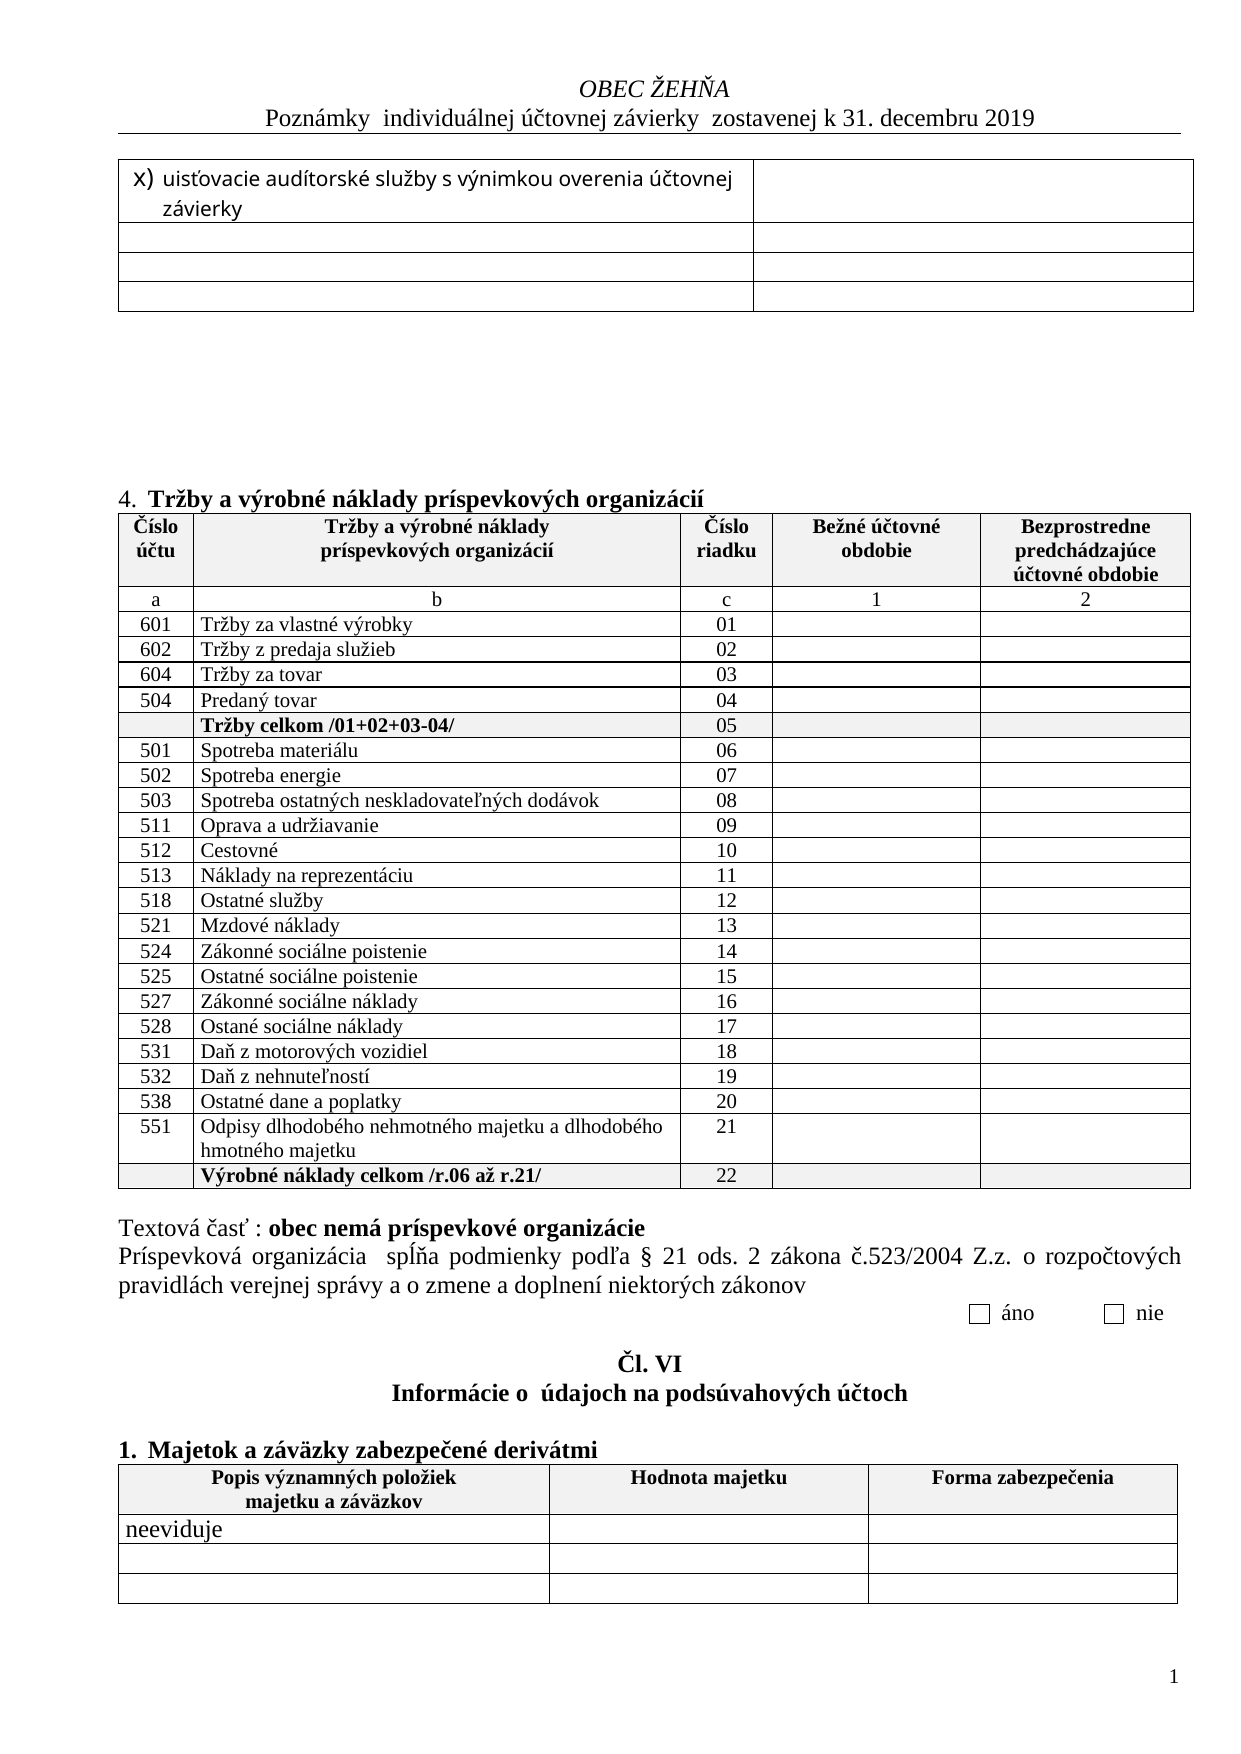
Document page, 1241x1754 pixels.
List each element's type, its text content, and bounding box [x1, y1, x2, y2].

table_cell 03 [681, 663, 772, 686]
table_cell 04 [681, 688, 772, 712]
table_cell [773, 813, 980, 837]
table_cell [119, 1164, 193, 1187]
table_cell [773, 637, 980, 661]
table_cell 16 [681, 989, 772, 1013]
text Čl. VI [118, 1349, 1181, 1378]
table_cell [773, 1114, 980, 1162]
table_cell 01 [681, 612, 772, 636]
text Textová časť : obec nemá príspevkové organizácie [118, 1213, 1181, 1241]
table_cell [981, 1014, 1190, 1038]
table_cell 18 [681, 1039, 772, 1063]
table_header Bežné účtovné obdobie [773, 514, 980, 586]
table_header Tržby a výrobné náklady príspevkových organizácií [194, 514, 680, 586]
table_cell Oprava a udržiavanie [194, 813, 680, 837]
table_cell 05 [681, 713, 772, 737]
table_cell uisťovacie audítorské služby s výnimkou overenia účtovnej závierky [119, 160, 753, 222]
text áno nie [118, 1299, 1181, 1325]
table_cell a [119, 587, 193, 611]
table_cell 12 [681, 888, 772, 912]
table_cell 551 [119, 1114, 193, 1162]
table_cell 501 [119, 738, 193, 762]
table_cell 602 [119, 637, 193, 661]
table_cell [869, 1544, 1177, 1573]
table_cell Tržby celkom /01+02+03-04/ [194, 713, 680, 737]
table_cell [773, 838, 980, 862]
table_cell Daň z nehnuteľností [194, 1064, 680, 1088]
table_cell Tržby za vlastné výrobky [194, 612, 680, 636]
table_cell [981, 863, 1190, 887]
table_cell [773, 663, 980, 686]
table_cell [119, 223, 753, 252]
table_cell Cestovné [194, 838, 680, 862]
table_cell [754, 253, 1193, 281]
table_cell 2 [981, 587, 1190, 611]
table_cell Zákonné sociálne poistenie [194, 939, 680, 963]
table_header Popis významných položiek majetku a záväzkov [119, 1465, 549, 1513]
table_cell 502 [119, 763, 193, 787]
table_cell [119, 713, 193, 737]
table_cell [981, 914, 1190, 937]
table_cell 17 [681, 1014, 772, 1038]
table_cell Náklady na reprezentáciu [194, 863, 680, 887]
table_cell [119, 1574, 549, 1603]
table_cell [981, 788, 1190, 812]
table_cell 503 [119, 788, 193, 812]
table_cell [773, 888, 980, 912]
table_cell [981, 838, 1190, 862]
table_cell 20 [681, 1089, 772, 1113]
table_cell [754, 160, 1193, 222]
table_cell Ostatné dane a poplatky [194, 1089, 680, 1113]
table_cell [981, 1089, 1190, 1113]
table_cell [981, 612, 1190, 636]
list Tržby a výrobné náklady príspevkových organizácií [118, 484, 1181, 513]
table_cell [981, 738, 1190, 762]
table_cell 11 [681, 863, 772, 887]
table_cell 19 [681, 1064, 772, 1088]
table_cell 1 [773, 587, 980, 611]
table_cell Spotreba materiálu [194, 738, 680, 762]
table_cell neeviduje [119, 1515, 549, 1543]
table_cell [981, 1164, 1190, 1187]
table_cell 518 [119, 888, 193, 912]
table_cell Predaný tovar [194, 688, 680, 712]
table_cell 22 [681, 1164, 772, 1187]
table_cell 02 [681, 637, 772, 661]
table_cell Výrobné náklady celkom /r.06 až r.21/ [194, 1164, 680, 1187]
table_cell 15 [681, 964, 772, 988]
table_cell 504 [119, 688, 193, 712]
table_cell [981, 939, 1190, 963]
table_cell [773, 688, 980, 712]
table_cell 513 [119, 863, 193, 887]
table_cell [981, 688, 1190, 712]
table_cell [773, 1039, 980, 1063]
table_cell 09 [681, 813, 772, 837]
table_cell 08 [681, 788, 772, 812]
table_cell [869, 1574, 1177, 1603]
table_cell 10 [681, 838, 772, 862]
table_cell Odpisy dlhodobého nehmotného majetku a dlhodobého hmotného majetku [194, 1114, 680, 1162]
table_cell c [681, 587, 772, 611]
table_cell [754, 282, 1193, 311]
table_cell [981, 713, 1190, 737]
table_cell Spotreba energie [194, 763, 680, 787]
table_cell [773, 1014, 980, 1038]
table_cell 512 [119, 838, 193, 862]
table_cell [754, 223, 1193, 252]
table_header Bezprostredne predchádzajúce účtovné obdobie [981, 514, 1190, 586]
table_cell [119, 253, 753, 281]
table_header Forma zabezpečenia [869, 1465, 1177, 1513]
table_cell 527 [119, 989, 193, 1013]
table_cell 07 [681, 763, 772, 787]
table_cell [981, 663, 1190, 686]
table_cell 21 [681, 1114, 772, 1162]
table_cell [869, 1515, 1177, 1543]
table_header Číslo účtu [119, 514, 193, 586]
table_cell 511 [119, 813, 193, 837]
table_header Hodnota majetku [550, 1465, 868, 1513]
table_cell [773, 914, 980, 937]
table_cell 13 [681, 914, 772, 937]
table_cell Ostatné sociálne poistenie [194, 964, 680, 988]
table_cell [119, 1544, 549, 1573]
table_cell [773, 713, 980, 737]
table_cell 528 [119, 1014, 193, 1038]
table_cell [550, 1574, 868, 1603]
table_cell Mzdové náklady [194, 914, 680, 937]
list Majetok a záväzky zabezpečené derivátmi [118, 1436, 1181, 1464]
table_cell [773, 939, 980, 963]
table_cell 538 [119, 1089, 193, 1113]
text Informácie o údajoch na podsúvahových účtoch [118, 1378, 1181, 1407]
table_header Číslo riadku [681, 514, 772, 586]
table_cell 524 [119, 939, 193, 963]
table_cell [981, 964, 1190, 988]
table_cell [773, 738, 980, 762]
table_cell 06 [681, 738, 772, 762]
table_cell [981, 637, 1190, 661]
text Príspevková organizácia spĺňa podmienky podľa § 21 ods. 2 zákona č.523/2004 Z.z. o rozpočtových pravidlách verejnej správy a o zmene a doplnení niektorých zákonov [118, 1241, 1181, 1299]
table_cell b [194, 587, 680, 611]
table_cell Zákonné sociálne náklady [194, 989, 680, 1013]
table_cell [981, 813, 1190, 837]
table_cell [773, 863, 980, 887]
table_cell [981, 1039, 1190, 1063]
table_cell 532 [119, 1064, 193, 1088]
table_cell [773, 1089, 980, 1113]
table_cell Ostané sociálne náklady [194, 1014, 680, 1038]
table_cell [773, 763, 980, 787]
table_cell Tržby z predaja služieb [194, 637, 680, 661]
table_cell 525 [119, 964, 193, 988]
table_cell Spotreba ostatných neskladovateľných dodávok [194, 788, 680, 812]
table_cell [981, 1114, 1190, 1162]
table_cell [773, 1164, 980, 1187]
table_cell [981, 888, 1190, 912]
table_cell Tržby za tovar [194, 663, 680, 686]
table_cell [773, 989, 980, 1013]
table_cell Ostatné služby [194, 888, 680, 912]
table_cell 601 [119, 612, 193, 636]
table_cell 604 [119, 663, 193, 686]
table_cell [773, 1064, 980, 1088]
table_cell [981, 989, 1190, 1013]
table_cell [773, 964, 980, 988]
table_cell [773, 612, 980, 636]
table_cell Daň z motorových vozidiel [194, 1039, 680, 1063]
table_cell [981, 763, 1190, 787]
table_cell [981, 1064, 1190, 1088]
table_cell 521 [119, 914, 193, 937]
table_cell [119, 282, 753, 311]
table_cell [550, 1515, 868, 1543]
table_cell [550, 1544, 868, 1573]
table_cell 14 [681, 939, 772, 963]
table_cell [773, 788, 980, 812]
table_cell 531 [119, 1039, 193, 1063]
